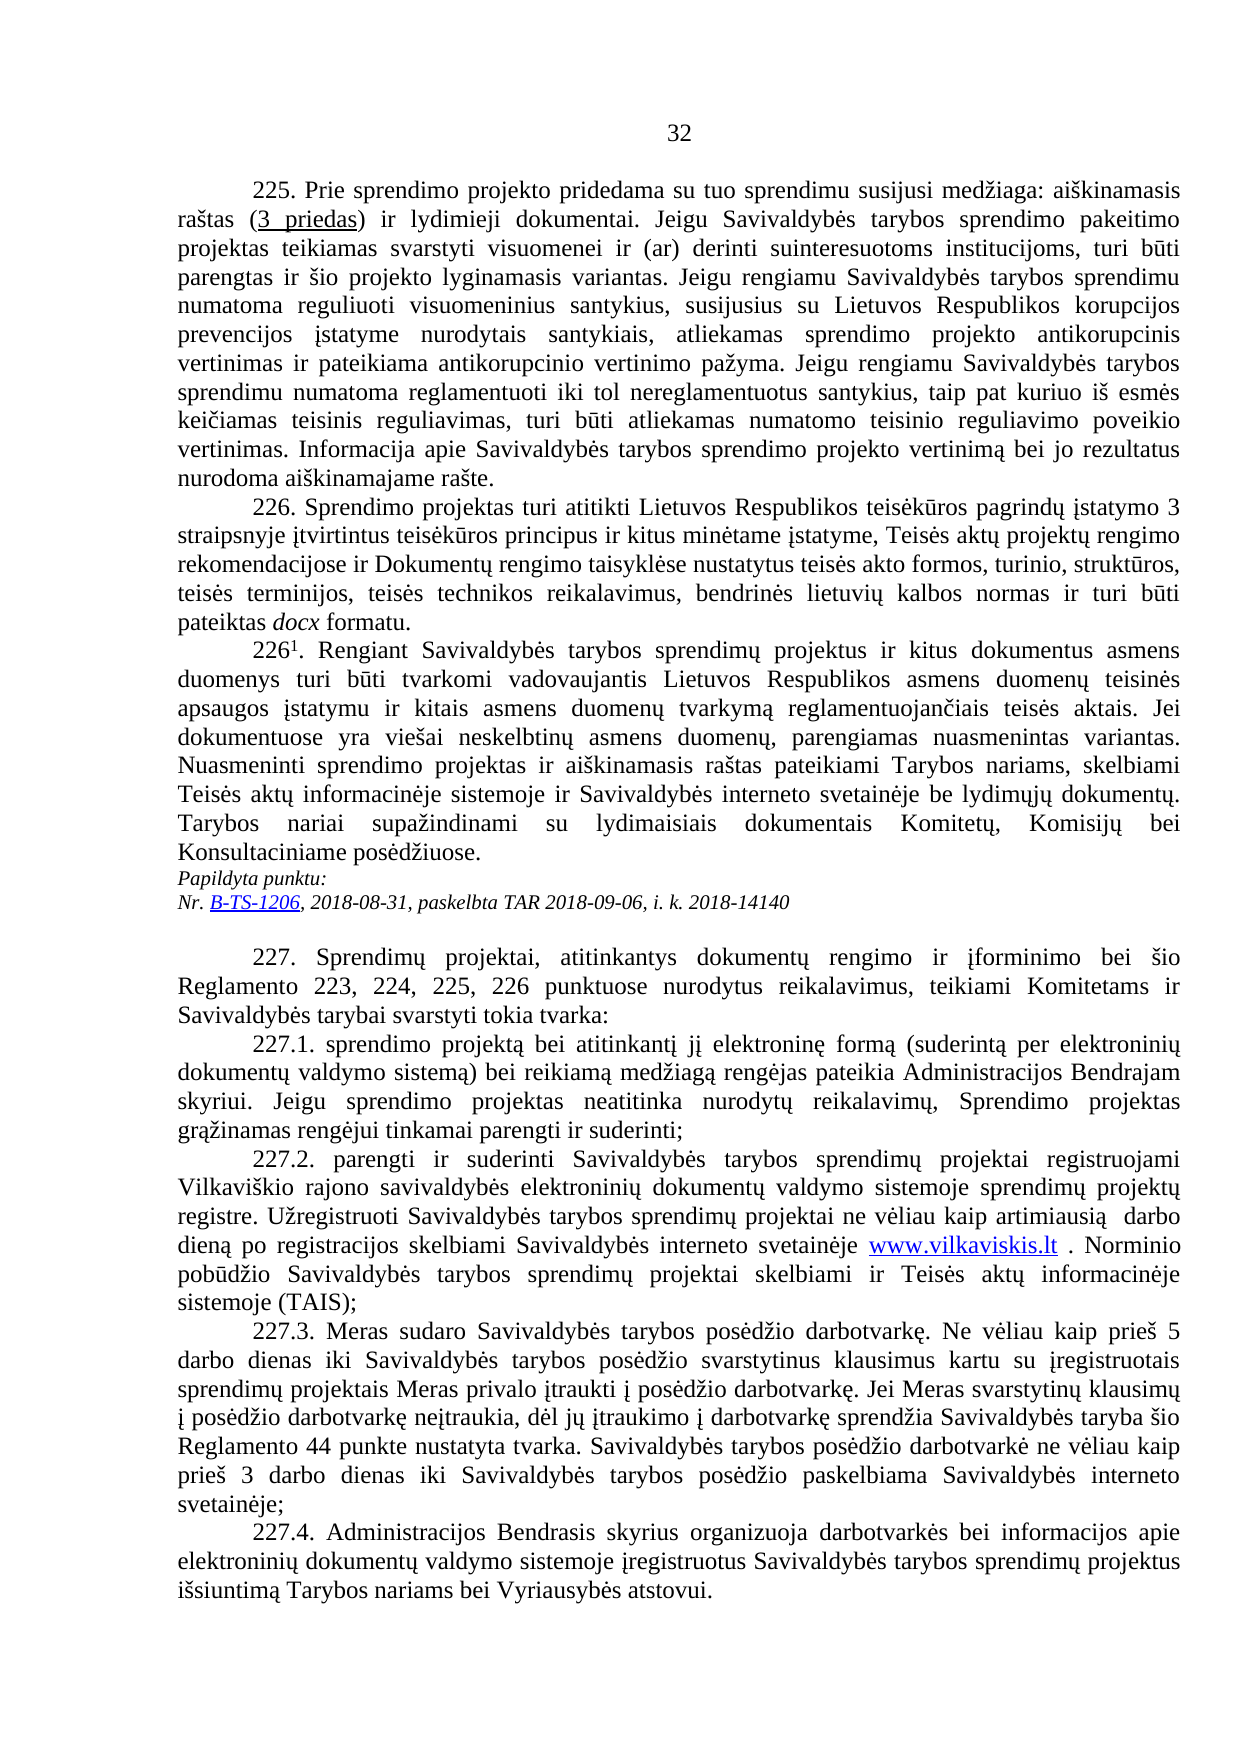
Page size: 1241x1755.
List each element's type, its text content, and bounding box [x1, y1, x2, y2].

text Nr. B-TS-1206, 2018-08-31, paskelbta TAR 2018-09-06, i. k. 2018-14140 [177, 890, 1181, 914]
text 226. Sprendimo projektas turi atitikti Lietuvos Respublikos teisėkūros pagrindų įstatymo 3 straipsnyje įtvirtintus teisėkūros principus ir kitus minėtame įstatyme, Teisės aktų projektų rengimo rekomendacijose ir Dokumentų rengimo taisyklėse nustatytus teisės akto formos, turinio, struktūros, teisės terminijos, teisės technikos reikalavimus, bendrinės lietuvių kalbos normas ir turi būti pateiktas docx formatu. [177, 492, 1181, 636]
text 2261. Rengiant Savivaldybės tarybos sprendimų projektus ir kitus dokumentus asmens duomenys turi būti tvarkomi vadovaujantis Lietuvos Respublikos asmens duomenų teisinės apsaugos įstatymu ir kitais asmens duomenų tvarkymą reglamentuojančiais teisės aktais. Jei dokumentuose yra viešai neskelbtinų asmens duomenų, parengiamas nuasmenintas variantas. Nuasmeninti sprendimo projektas ir aiškinamasis raštas pateikiami Tarybos nariams, skelbiami Teisės aktų informacinėje sistemoje ir Savivaldybės interneto svetainėje be lydimųjų dokumentų. Tarybos nariai supažindinami su lydimaisiais dokumentais Komitetų, Komisijų bei Konsultaciniame posėdžiuose. [177, 636, 1181, 866]
text 225. Prie sprendimo projekto pridedama su tuo sprendimu susijusi medžiaga: aiškinamasis raštas (3 priedas) ir lydimieji dokumentai. Jeigu Savivaldybės tarybos sprendimo pakeitimo projektas teikiamas svarstyti visuomenei ir (ar) derinti suinteresuotoms institucijoms, turi būti parengtas ir šio projekto lyginamasis variantas. Jeigu rengiamu Savivaldybės tarybos sprendimu numatoma reguliuoti visuomeninius santykius, susijusius su Lietuvos Respublikos korupcijos prevencijos įstatyme nurodytais santykiais, atliekamas sprendimo projekto antikorupcinis vertinimas ir pateikiama antikorupcinio vertinimo pažyma. Jeigu rengiamu Savivaldybės tarybos sprendimu numatoma reglamentuoti iki tol nereglamentuotus santykius, taip pat kuriuo iš esmės keičiamas teisinis reguliavimas, turi būti atliekamas numatomo teisinio reguliavimo poveikio vertinimas. Informacija apie Savivaldybės tarybos sprendimo projekto vertinimą bei jo rezultatus nurodoma aiškinamajame rašte. [177, 176, 1181, 492]
text 227.3. Meras sudaro Savivaldybės tarybos posėdžio darbotvarkę. Ne vėliau kaip prieš 5 darbo dienas iki Savivaldybės tarybos posėdžio svarstytinus klausimus kartu su įregistruotais sprendimų projektais Meras privalo įtraukti į posėdžio darbotvarkę. Jei Meras svarstytinų klausimų į posėdžio darbotvarkę neįtraukia, dėl jų įtraukimo į darbotvarkę sprendžia Savivaldybės taryba šio Reglamento 44 punkte nustatyta tvarka. Savivaldybės tarybos posėdžio darbotvarkė ne vėliau kaip prieš 3 darbo dienas iki Savivaldybės tarybos posėdžio paskelbiama Savivaldybės interneto svetainėje; [177, 1316, 1181, 1517]
text 227.1. sprendimo projektą bei atitinkantį jį elektroninę formą (suderintą per elektroninių dokumentų valdymo sistemą) bei reikiamą medžiagą rengėjas pateikia Administracijos Bendrajam skyriui. Jeigu sprendimo projektas neatitinka nurodytų reikalavimų, Sprendimo projektas grąžinamas rengėjui tinkamai parengti ir suderinti; [177, 1029, 1181, 1144]
text Papildyta punktu: [177, 866, 1181, 890]
text 227. Sprendimų projektai, atitinkantys dokumentų rengimo ir įforminimo bei šio Reglamento 223, 224, 225, 226 punktuose nurodytus reikalavimus, teikiami Komitetams ir Savivaldybės tarybai svarstyti tokia tvarka: [177, 942, 1181, 1029]
text 227.4. Administracijos Bendrasis skyrius organizuoja darbotvarkės bei informacijos apie elektroninių dokumentų valdymo sistemoje įregistruotus Savivaldybės tarybos sprendimų projektus išsiuntimą Tarybos nariams bei Vyriausybės atstovui. [177, 1517, 1181, 1604]
text 227.2. parengti ir suderinti Savivaldybės tarybos sprendimų projektai registruojami Vilkaviškio rajono savivaldybės elektroninių dokumentų valdymo sistemoje sprendimų projektų registre. Užregistruoti Savivaldybės tarybos sprendimų projektai ne vėliau kaip artimiausią darbo dieną po registracijos skelbiami Savivaldybės interneto svetainėje www.vilkaviskis.lt . Norminio pobūdžio Savivaldybės tarybos sprendimų projektai skelbiami ir Teisės aktų informacinėje sistemoje (TAIS); [177, 1144, 1181, 1316]
